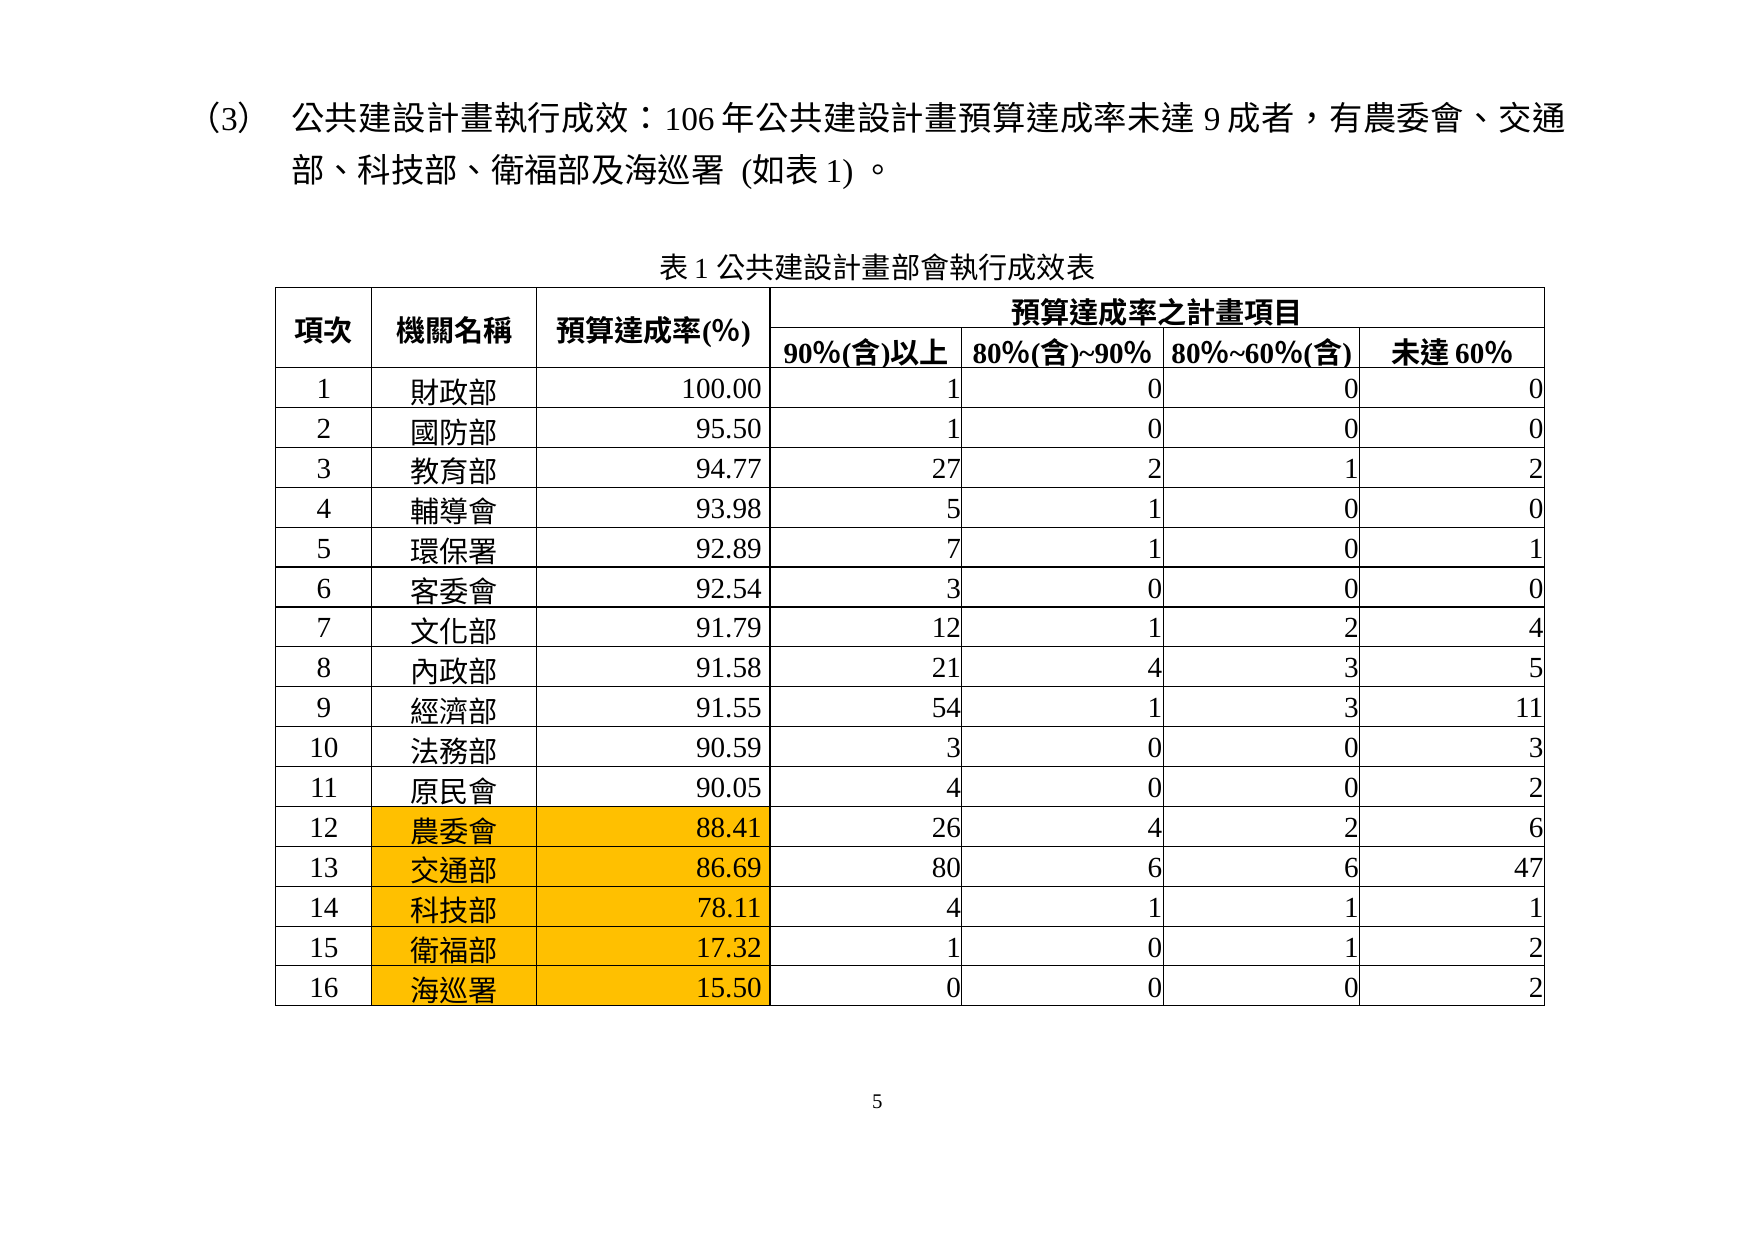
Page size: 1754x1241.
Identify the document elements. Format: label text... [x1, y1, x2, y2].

table_cell 0 [962, 408, 1163, 447]
table_cell 14 [276, 887, 371, 926]
table_cell 0 [1164, 727, 1359, 766]
table_cell 4 [962, 807, 1163, 846]
table_cell 3 [1164, 687, 1359, 726]
table_cell 10 [276, 727, 371, 766]
table_header 預算達成率(％) [537, 288, 769, 367]
table_cell 0 [1164, 528, 1359, 566]
table_cell 2 [962, 448, 1163, 487]
table_cell 80 [771, 847, 961, 886]
table_cell 93.98 [537, 488, 769, 527]
table_cell 21 [771, 647, 961, 686]
table_cell 2 [1164, 608, 1359, 646]
table_cell 94.77 [537, 448, 769, 487]
table_cell 5 [1360, 647, 1544, 686]
table_cell 教育部 [372, 448, 536, 487]
table_cell 1 [1360, 887, 1544, 926]
table_cell 法務部 [372, 727, 536, 766]
table_cell 未達60％ [1360, 328, 1544, 367]
table_cell 0 [1164, 488, 1359, 527]
table_cell 6 [962, 847, 1163, 886]
table_cell 15 [276, 927, 371, 965]
table_cell 1 [1164, 448, 1359, 487]
table_cell 6 [276, 568, 371, 606]
table_cell 海巡署 [372, 966, 536, 1005]
table_cell 1 [1360, 528, 1544, 566]
table_cell 12 [276, 807, 371, 846]
table_cell 47 [1360, 847, 1544, 886]
table_cell 0 [1164, 966, 1359, 1005]
table_cell 0 [962, 927, 1163, 965]
table_cell 4 [962, 647, 1163, 686]
table_cell 2 [1360, 966, 1544, 1005]
table_cell 11 [1360, 687, 1544, 726]
table_cell 80％(含)~90％ [962, 328, 1163, 367]
table_cell 1 [962, 488, 1163, 527]
table_cell 5 [276, 528, 371, 566]
table_cell 科技部 [372, 887, 536, 926]
table_cell 2 [1360, 448, 1544, 487]
table_cell 90.05 [537, 767, 769, 806]
table_cell 6 [1164, 847, 1359, 886]
table_cell 12 [771, 608, 961, 646]
table_cell 1 [771, 927, 961, 965]
table_header 機關名稱 [372, 288, 536, 367]
table_cell 環保署 [372, 528, 536, 566]
table_cell 95.50 [537, 408, 769, 447]
table_cell 92.54 [537, 568, 769, 606]
table_cell 5 [771, 488, 961, 527]
table_cell 91.79 [537, 608, 769, 646]
table_cell 4 [771, 887, 961, 926]
table_cell 3 [276, 448, 371, 487]
table_cell 0 [771, 966, 961, 1005]
list 公共建設計畫執行成效：106年公共建設計畫預算達成率未達9成者，有農委會、交通部、科技部、衛福部及海巡署 (如表1) 。 [187, 89, 1566, 193]
table_cell 內政部 [372, 647, 536, 686]
table_cell 原民會 [372, 767, 536, 806]
table_cell 27 [771, 448, 961, 487]
table_cell 3 [771, 568, 961, 606]
table_cell 91.55 [537, 687, 769, 726]
table_cell 1 [276, 368, 371, 407]
table_cell 0 [962, 727, 1163, 766]
table_cell 16 [276, 966, 371, 1005]
table_cell 90％(含)以上 [771, 328, 961, 367]
table_cell 26 [771, 807, 961, 846]
table_cell 88.41 [537, 807, 769, 846]
table_cell 0 [962, 966, 1163, 1005]
table_cell 國防部 [372, 408, 536, 447]
table_cell 91.58 [537, 647, 769, 686]
table_cell 1 [771, 408, 961, 447]
table_cell 80％~60％(含) [1164, 328, 1359, 367]
table_cell 15.50 [537, 966, 769, 1005]
table_cell 3 [771, 727, 961, 766]
table_cell 4 [276, 488, 371, 527]
table_cell 92.89 [537, 528, 769, 566]
table_header 預算達成率之計畫項目 [771, 288, 1544, 327]
table_cell 1 [1164, 887, 1359, 926]
table_cell 100.00 [537, 368, 769, 407]
table_cell 0 [1360, 488, 1544, 527]
table_cell 0 [1164, 767, 1359, 806]
table_cell 6 [1360, 807, 1544, 846]
table_cell 0 [962, 368, 1163, 407]
table_cell 2 [1360, 767, 1544, 806]
table_cell 3 [1360, 727, 1544, 766]
table_cell 90.59 [537, 727, 769, 766]
table_cell 0 [1164, 368, 1359, 407]
table_cell 1 [771, 368, 961, 407]
table_header 項次 [276, 288, 371, 367]
table_cell 0 [1360, 568, 1544, 606]
table_cell 13 [276, 847, 371, 886]
table_cell 54 [771, 687, 961, 726]
table_cell 7 [276, 608, 371, 646]
table_cell 0 [1164, 568, 1359, 606]
table_cell 1 [962, 887, 1163, 926]
table_cell 4 [1360, 608, 1544, 646]
table_cell 7 [771, 528, 961, 566]
table_cell 3 [1164, 647, 1359, 686]
table_cell 78.11 [537, 887, 769, 926]
table_cell 0 [1360, 408, 1544, 447]
table_cell 客委會 [372, 568, 536, 606]
table_cell 4 [771, 767, 961, 806]
table_cell 17.32 [537, 927, 769, 965]
table_cell 2 [276, 408, 371, 447]
text 表1 公共建設計畫部會執行成效表 [187, 245, 1566, 287]
table_cell 農委會 [372, 807, 536, 846]
table_cell 8 [276, 647, 371, 686]
table_cell 0 [1164, 408, 1359, 447]
table_cell 文化部 [372, 608, 536, 646]
table_cell 0 [962, 767, 1163, 806]
table_cell 86.69 [537, 847, 769, 886]
table_cell 0 [962, 568, 1163, 606]
table_cell 1 [1164, 927, 1359, 965]
table_cell 2 [1164, 807, 1359, 846]
table_cell 交通部 [372, 847, 536, 886]
table_cell 輔導會 [372, 488, 536, 527]
table_cell 衛福部 [372, 927, 536, 965]
table_cell 2 [1360, 927, 1544, 965]
table_cell 9 [276, 687, 371, 726]
table_cell 財政部 [372, 368, 536, 407]
table_cell 0 [1360, 368, 1544, 407]
table_cell 1 [962, 687, 1163, 726]
table_cell 經濟部 [372, 687, 536, 726]
table_cell 11 [276, 767, 371, 806]
table_cell 1 [962, 608, 1163, 646]
table_cell 1 [962, 528, 1163, 566]
